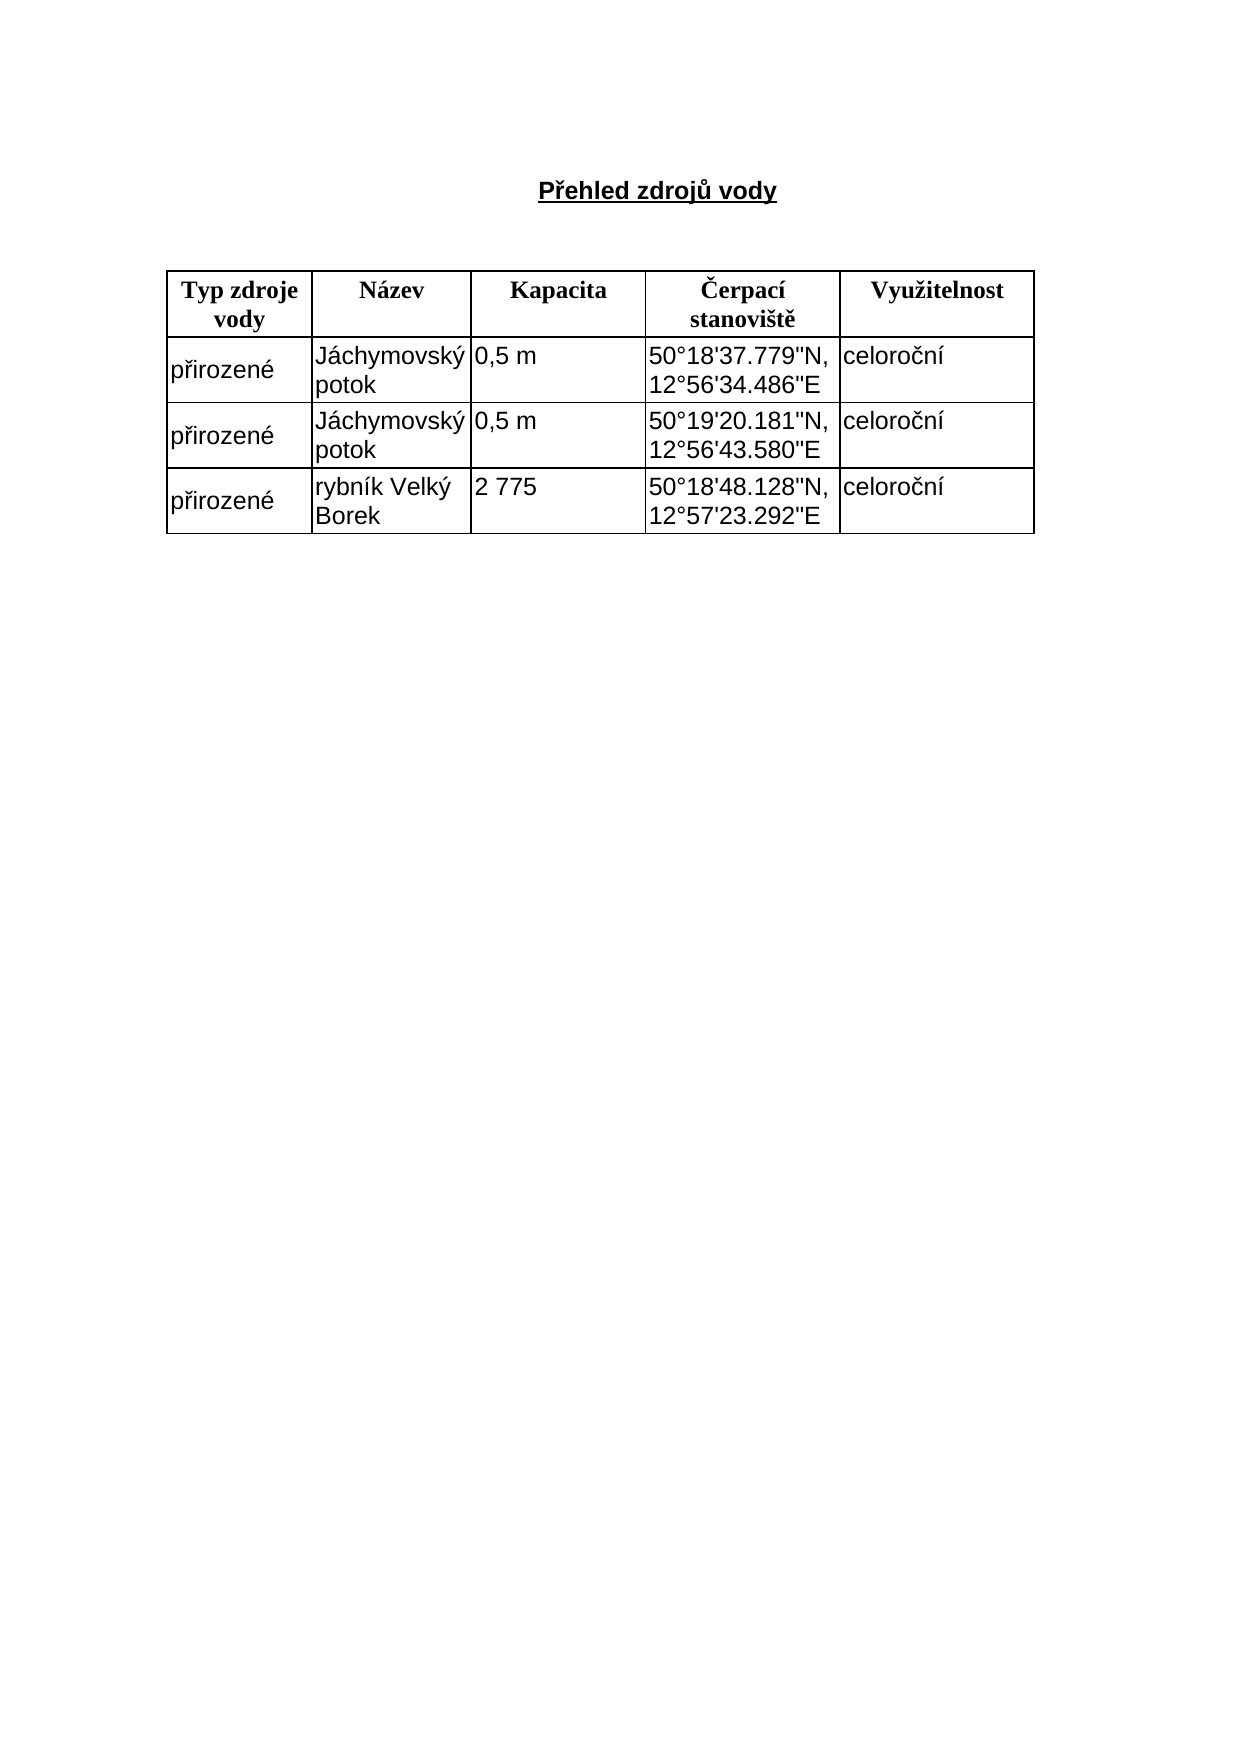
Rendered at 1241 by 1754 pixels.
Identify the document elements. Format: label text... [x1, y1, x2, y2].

table_cell přirozené [168, 338, 311, 401]
table_cell celoroční [841, 338, 1033, 401]
table_header Kapacita [472, 272, 645, 336]
table_cell celoroční [841, 469, 1033, 532]
table_cell 50°18'48.128"N, 12°57'23.292"E [646, 469, 839, 532]
table_cell přirozené [168, 403, 311, 467]
table_cell 50°18'37.779"N, 12°56'34.486"E [646, 338, 839, 401]
table_cell Jáchymovský potok [313, 338, 470, 401]
table_cell 50°19'20.181"N, 12°56'43.580"E [646, 403, 839, 467]
table_cell Jáchymovský potok [313, 403, 470, 467]
table_header Využitelnost [841, 272, 1033, 336]
table_cell přirozené [168, 469, 311, 532]
text Přehled zdrojů vody [223, 176, 1093, 205]
table_cell rybník Velký Borek [313, 469, 470, 532]
table_cell celoroční [841, 403, 1033, 467]
table_cell 0,5 m [472, 403, 645, 467]
table_header Typ zdroje vody [168, 272, 311, 336]
table_cell 0,5 m [472, 338, 645, 401]
table_header Čerpací stanoviště [646, 272, 839, 336]
table_cell 2 775 [472, 469, 645, 532]
table_header Název [313, 272, 470, 336]
